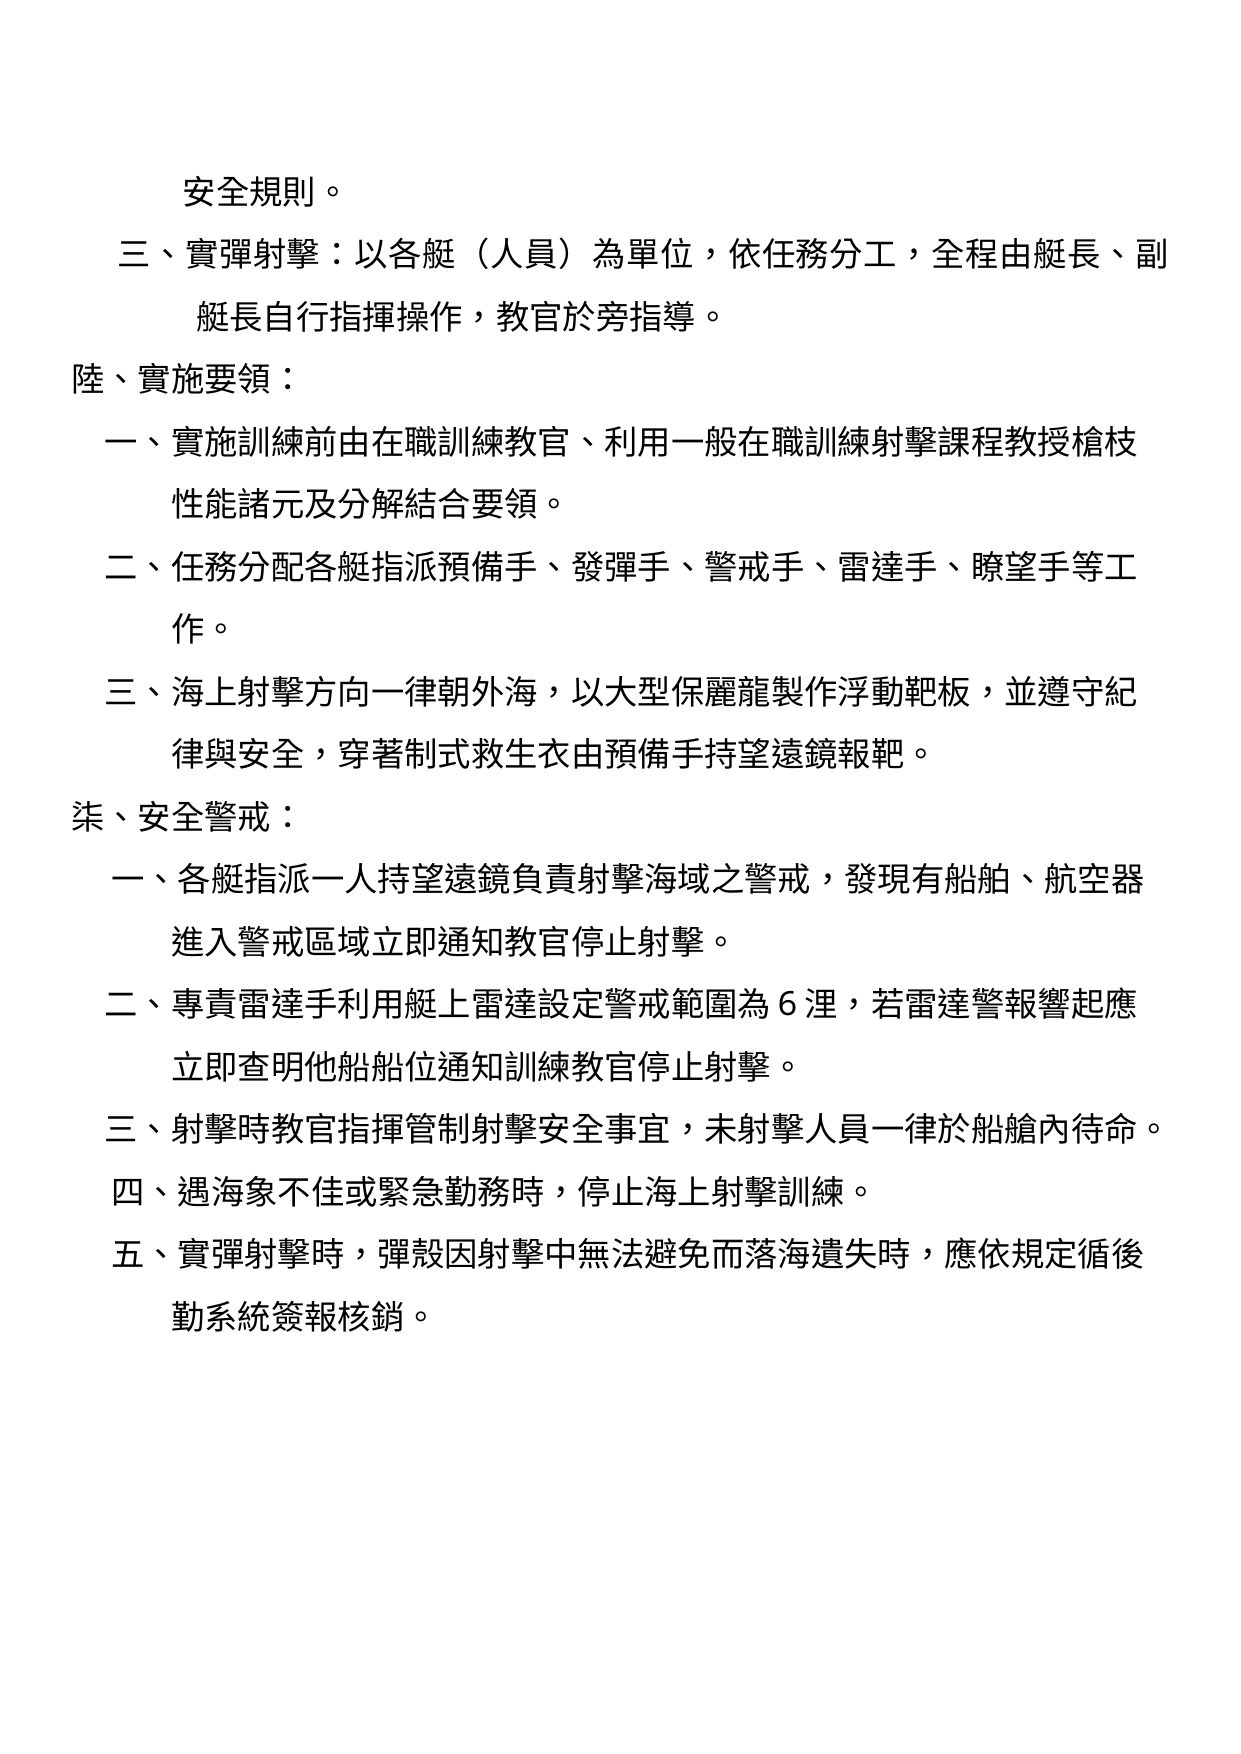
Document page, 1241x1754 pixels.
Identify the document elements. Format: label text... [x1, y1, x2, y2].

text 二、實施訓練前：先行任務分工、示範講解相關動作、口令，注意事項、安全規則。 [116, 148, 1169, 211]
text 四、遇海象不佳或緊急勤務時，停止海上射擊訓練。 [71, 1148, 1169, 1211]
text 柒、安全警戒： [71, 773, 1169, 836]
text 三、射擊時教官指揮管制射擊安全事宜，未射擊人員一律於船艙內待命。 [71, 1086, 1169, 1148]
text 二、專責雷達手利用艇上雷達設定警戒範圍為6浬，若雷達警報響起應立即查明他船船位通知訓練教官停止射擊。 [71, 961, 1169, 1086]
text 三、實彈射擊：以各艇（人員）為單位，依任務分工，全程由艇長、副艇長自行指揮操作，教官於旁指導。 [96, 211, 1169, 336]
text 一、實施訓練前由在職訓練教官、利用一般在職訓練射擊課程教授槍枝性能諸元及分解結合要領。 [71, 398, 1169, 523]
text 一、各艇指派一人持望遠鏡負責射擊海域之警戒，發現有船舶、航空器進入警戒區域立即通知教官停止射擊。 [71, 836, 1169, 961]
text 五、實彈射擊時，彈殼因射擊中無法避免而落海遺失時，應依規定循後勤系統簽報核銷。 [71, 1211, 1169, 1336]
text 二、任務分配各艇指派預備手、發彈手、警戒手、雷達手、瞭望手等工作。 [71, 523, 1169, 648]
text 陸、實施要領： [71, 336, 1169, 398]
text 三、海上射擊方向一律朝外海，以大型保麗龍製作浮動靶板，並遵守紀律與安全，穿著制式救生衣由預備手持望遠鏡報靶。 [71, 648, 1169, 773]
